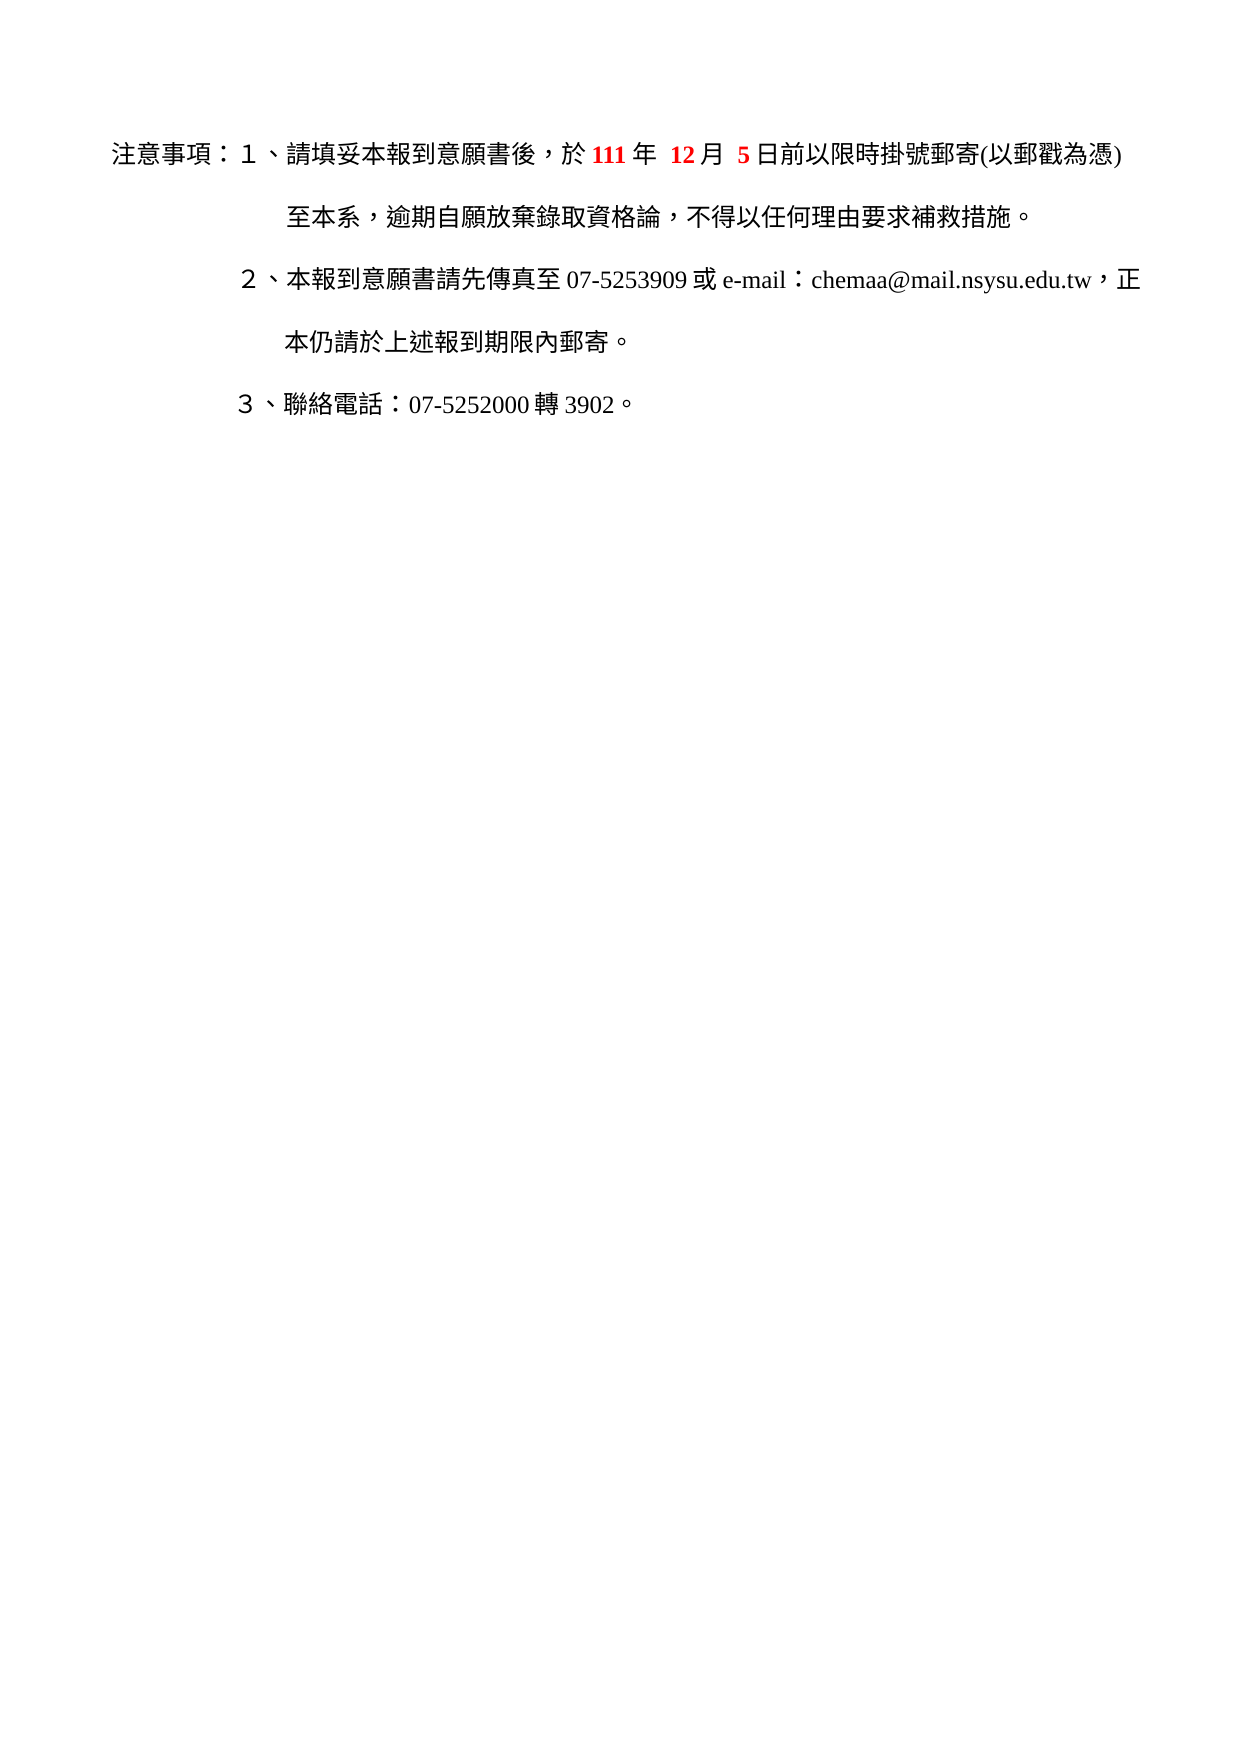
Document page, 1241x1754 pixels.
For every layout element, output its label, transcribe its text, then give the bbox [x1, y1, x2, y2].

table_cell [109, 424, 1146, 549]
table_cell 注意事項：１、請填妥本報到意願書後，於111 年 12月 5日前以限時掛號郵寄(以郵戳為憑)至本系，逾期自願放棄錄取資格論，不得以任何理由要求補救措施。 ２、本報到意願書請先傳真至07-5253909或e-mail：chemaa@mail.nsysu.edu.tw，正本仍請於上述報到期限內郵寄。 ３、聯絡電話：07-5252000轉3902。 [109, 96, 1146, 424]
